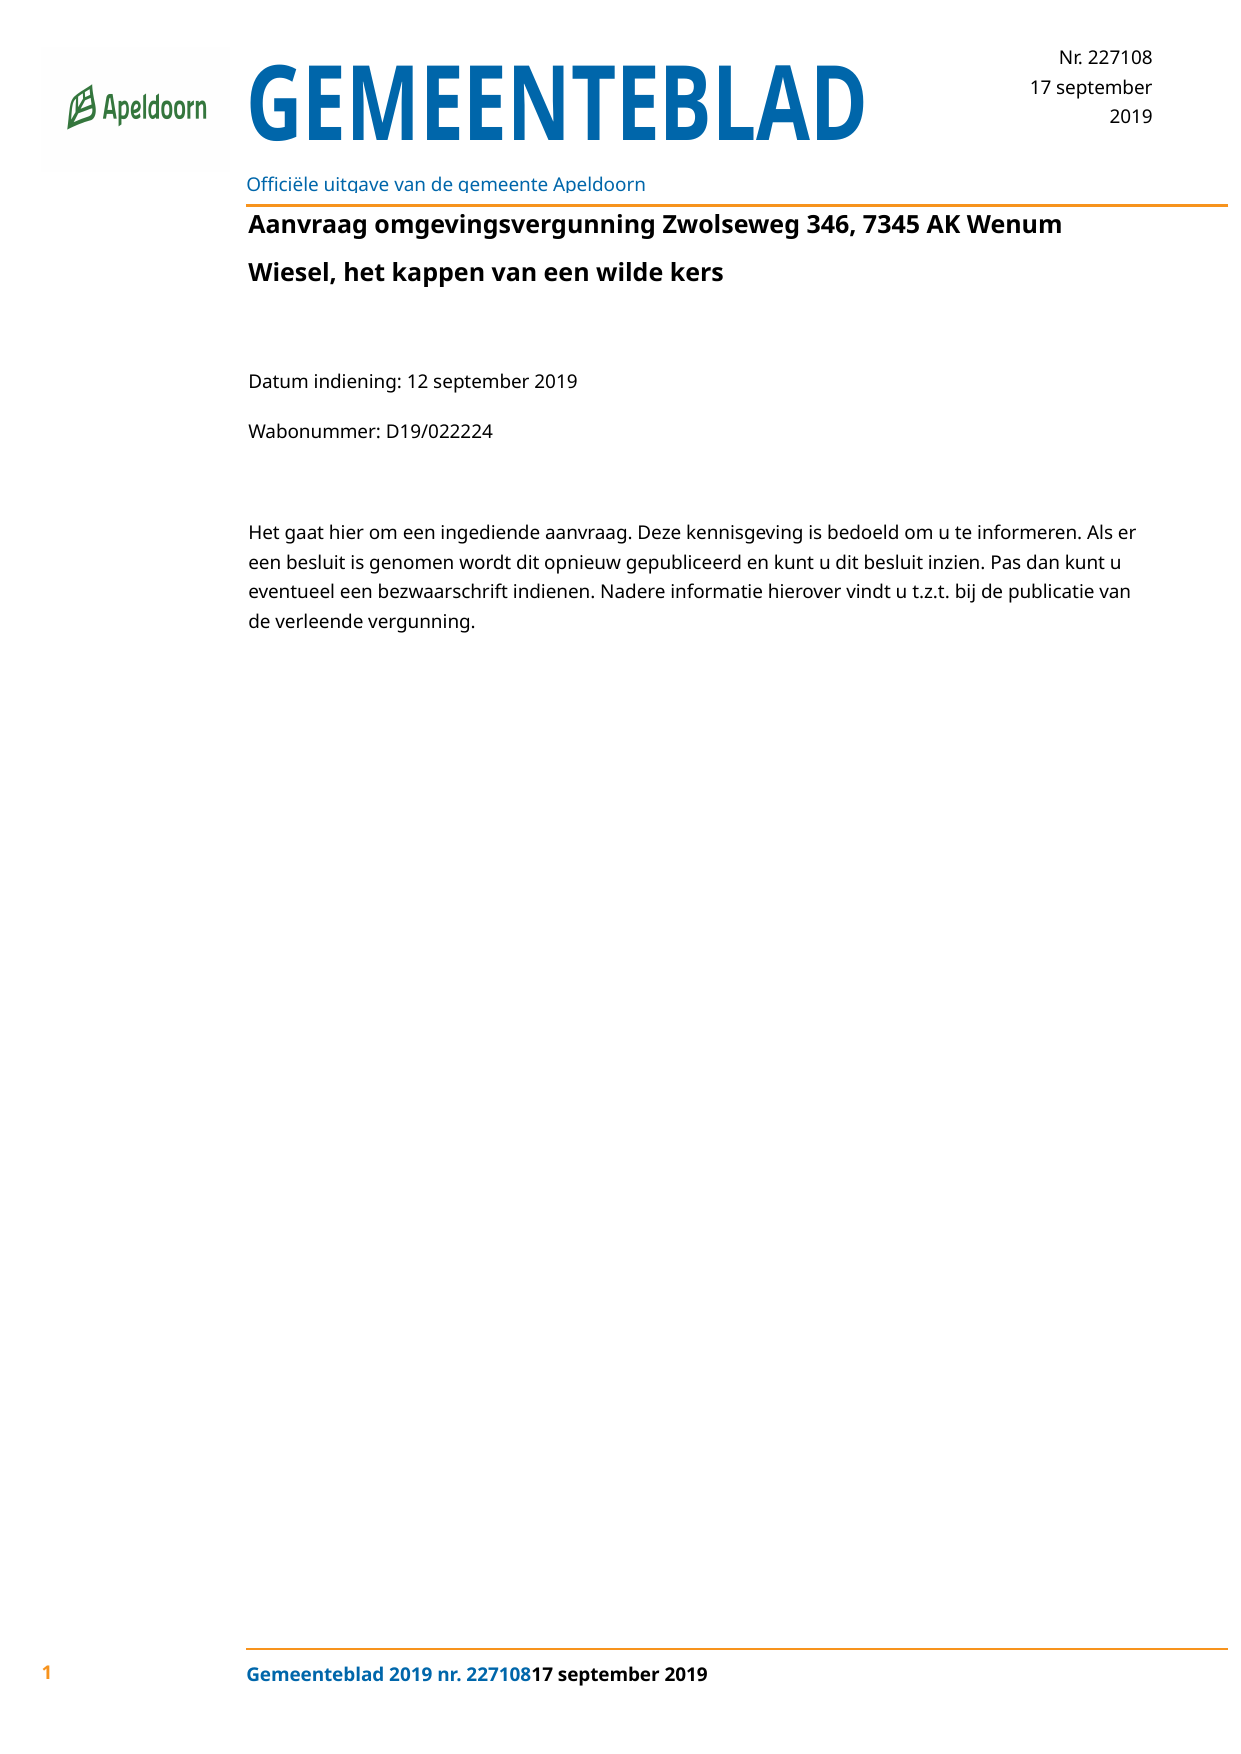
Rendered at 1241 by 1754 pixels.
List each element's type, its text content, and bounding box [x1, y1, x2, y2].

text Datum indiening: 12 september 2019 [248, 368, 1152, 394]
text Aanvraag omgevingsvergunning Zwolseweg 346, 7345 AK Wenum Wiesel, het kappen van een wilde kers [248, 207, 1152, 288]
text Het gaat hier om een ingediende aanvraag. Deze kennisgeving is bedoeld om u te informeren. Als er een besluit is genomen wordt dit opnieuw gepubliceerd en kunt u dit besluit inzien. Pas dan kunt u eventueel een bezwaarschrift indienen. Nadere informatie hierover vindt u t.z.t. bij de publicatie van de verleende vergunning. [248, 519, 1152, 634]
text Wabonummer: D19/022224 [248, 419, 1152, 444]
picture [41, 47, 231, 172]
